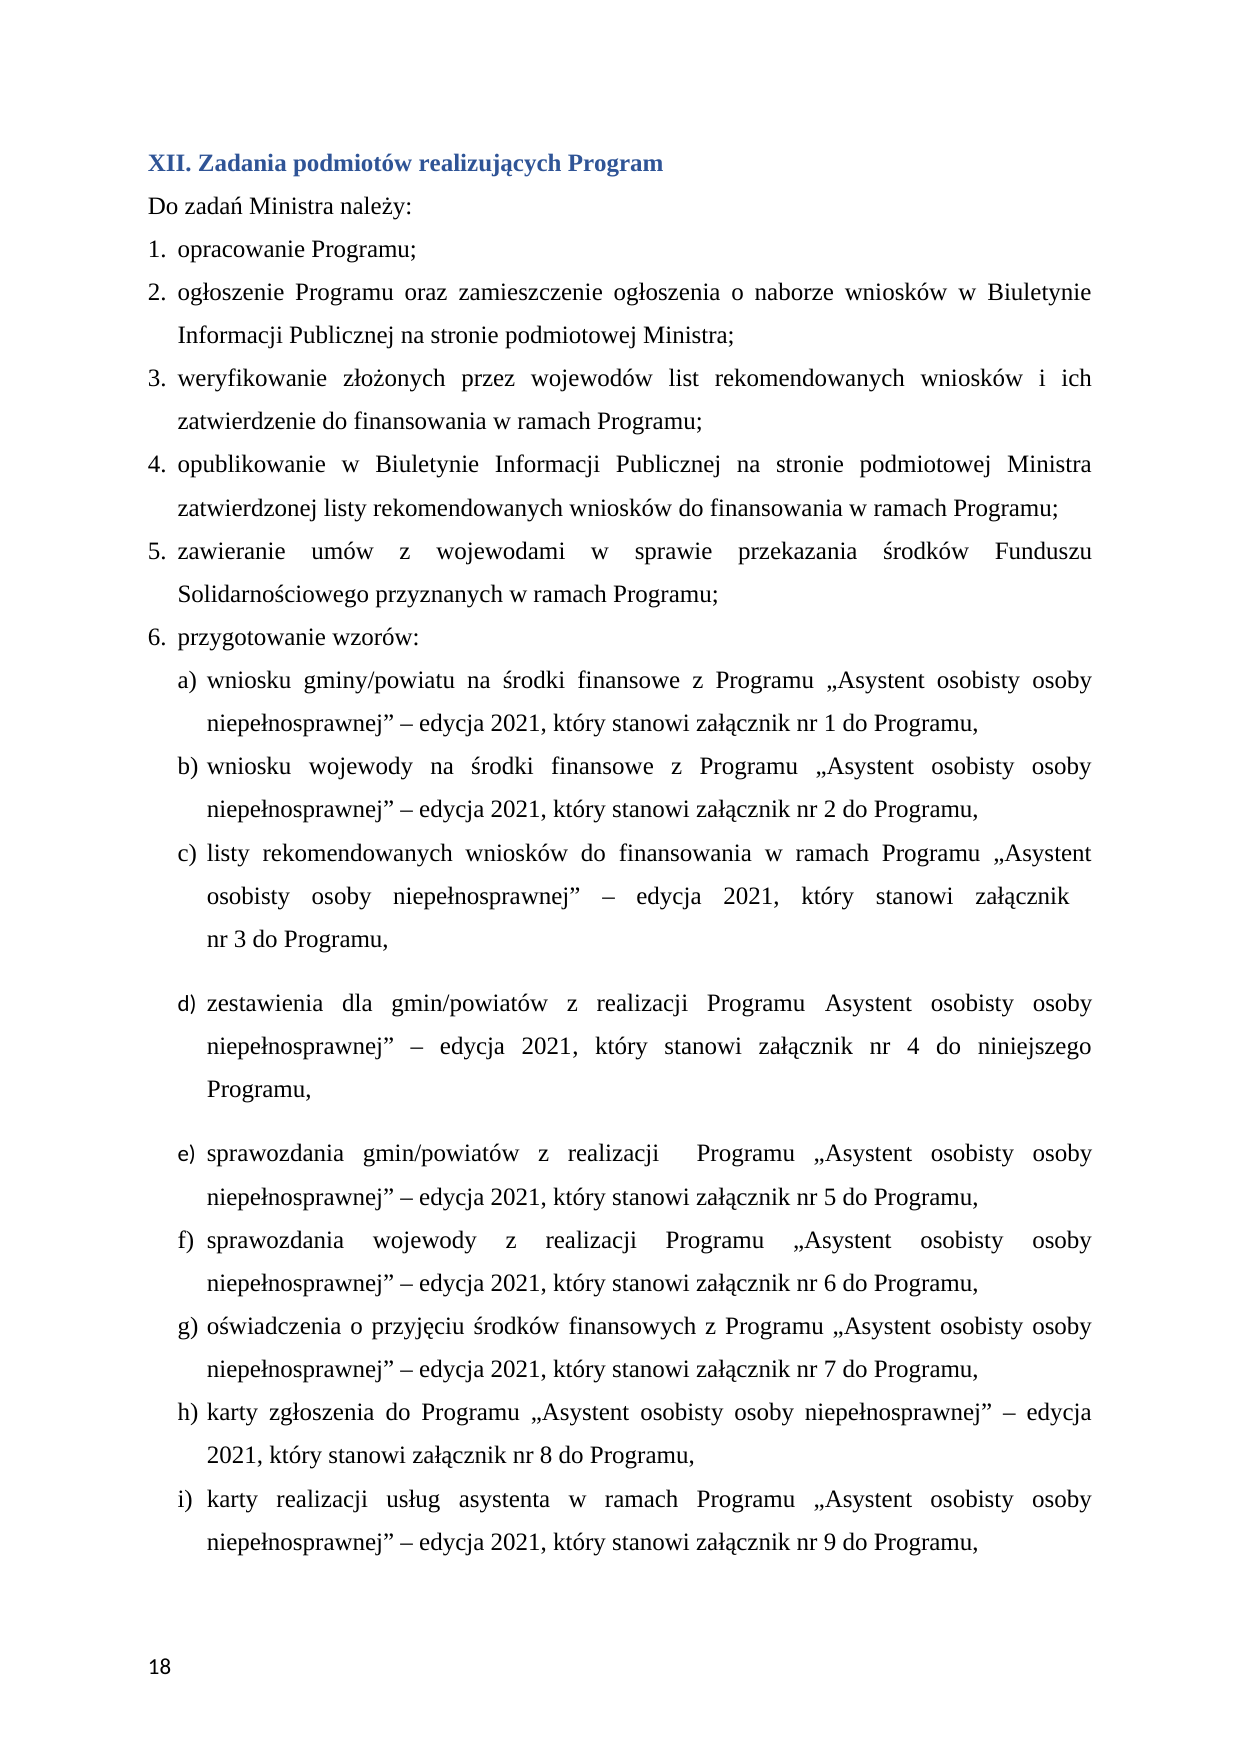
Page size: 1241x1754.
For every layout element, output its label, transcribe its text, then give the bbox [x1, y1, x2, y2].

list sprawozdania wojewody z realizacji Programu „Asystent osobisty osoby niepełnosprawnej” – edycja 2021, który stanowi załącznik nr 6 do Programu, [177, 1225, 1093, 1297]
list weryfikowanie złożonych przez wojewodów list rekomendowanych wniosków i ich zatwierdzenie do finansowania w ramach Programu; [148, 363, 1093, 435]
list listy rekomendowanych wniosków do finansowania w ramach Programu „Asystent osobisty osoby niepełnosprawnej” – edycja 2021, który stanowi załącznik nr 3 do Programu, [177, 838, 1093, 953]
list sprawozdania gmin/powiatów z realizacji Programu „Asystent osobisty osoby niepełnosprawnej” – edycja 2021, który stanowi załącznik nr 5 do Programu, [177, 1138, 1093, 1211]
list przygotowanie wzorów: [148, 622, 1093, 651]
list karty realizacji usług asystenta w ramach Programu „Asystent osobisty osoby niepełnosprawnej” – edycja 2021, który stanowi załącznik nr 9 do Programu, [177, 1484, 1093, 1556]
list opublikowanie w Biuletynie Informacji Publicznej na stronie podmiotowej Ministra zatwierdzonej listy rekomendowanych wniosków do finansowania w ramach Programu; [148, 449, 1093, 521]
list wniosku gminy/powiatu na środki finansowe z Programu „Asystent osobisty osoby niepełnosprawnej” – edycja 2021, który stanowi załącznik nr 1 do Programu, [177, 665, 1093, 737]
list ogłoszenie Programu oraz zamieszczenie ogłoszenia o naborze wniosków w Biuletynie Informacji Publicznej na stronie podmiotowej Ministra; [148, 277, 1093, 349]
text Do zadań Ministra należy: [148, 191, 1093, 219]
list opracowanie Programu; [148, 234, 1093, 263]
list zestawienia dla gmin/powiatów z realizacji Programu Asystent osobisty osoby niepełnosprawnej” – edycja 2021, który stanowi załącznik nr 4 do niniejszego Programu, [177, 988, 1093, 1103]
list wniosku wojewody na środki finansowe z Programu „Asystent osobisty osoby niepełnosprawnej” – edycja 2021, który stanowi załącznik nr 2 do Programu, [177, 751, 1093, 823]
subtitle XII. Zadania podmiotów realizujących Program [148, 148, 1093, 176]
list oświadczenia o przyjęciu środków finansowych z Programu „Asystent osobisty osoby niepełnosprawnej” – edycja 2021, który stanowi załącznik nr 7 do Programu, [177, 1311, 1093, 1383]
list zawieranie umów z wojewodami w sprawie przekazania środków Funduszu Solidarnościowego przyznanych w ramach Programu; [148, 536, 1093, 608]
list karty zgłoszenia do Programu „Asystent osobisty osoby niepełnosprawnej” – edycja 2021, który stanowi załącznik nr 8 do Programu, [177, 1397, 1093, 1469]
